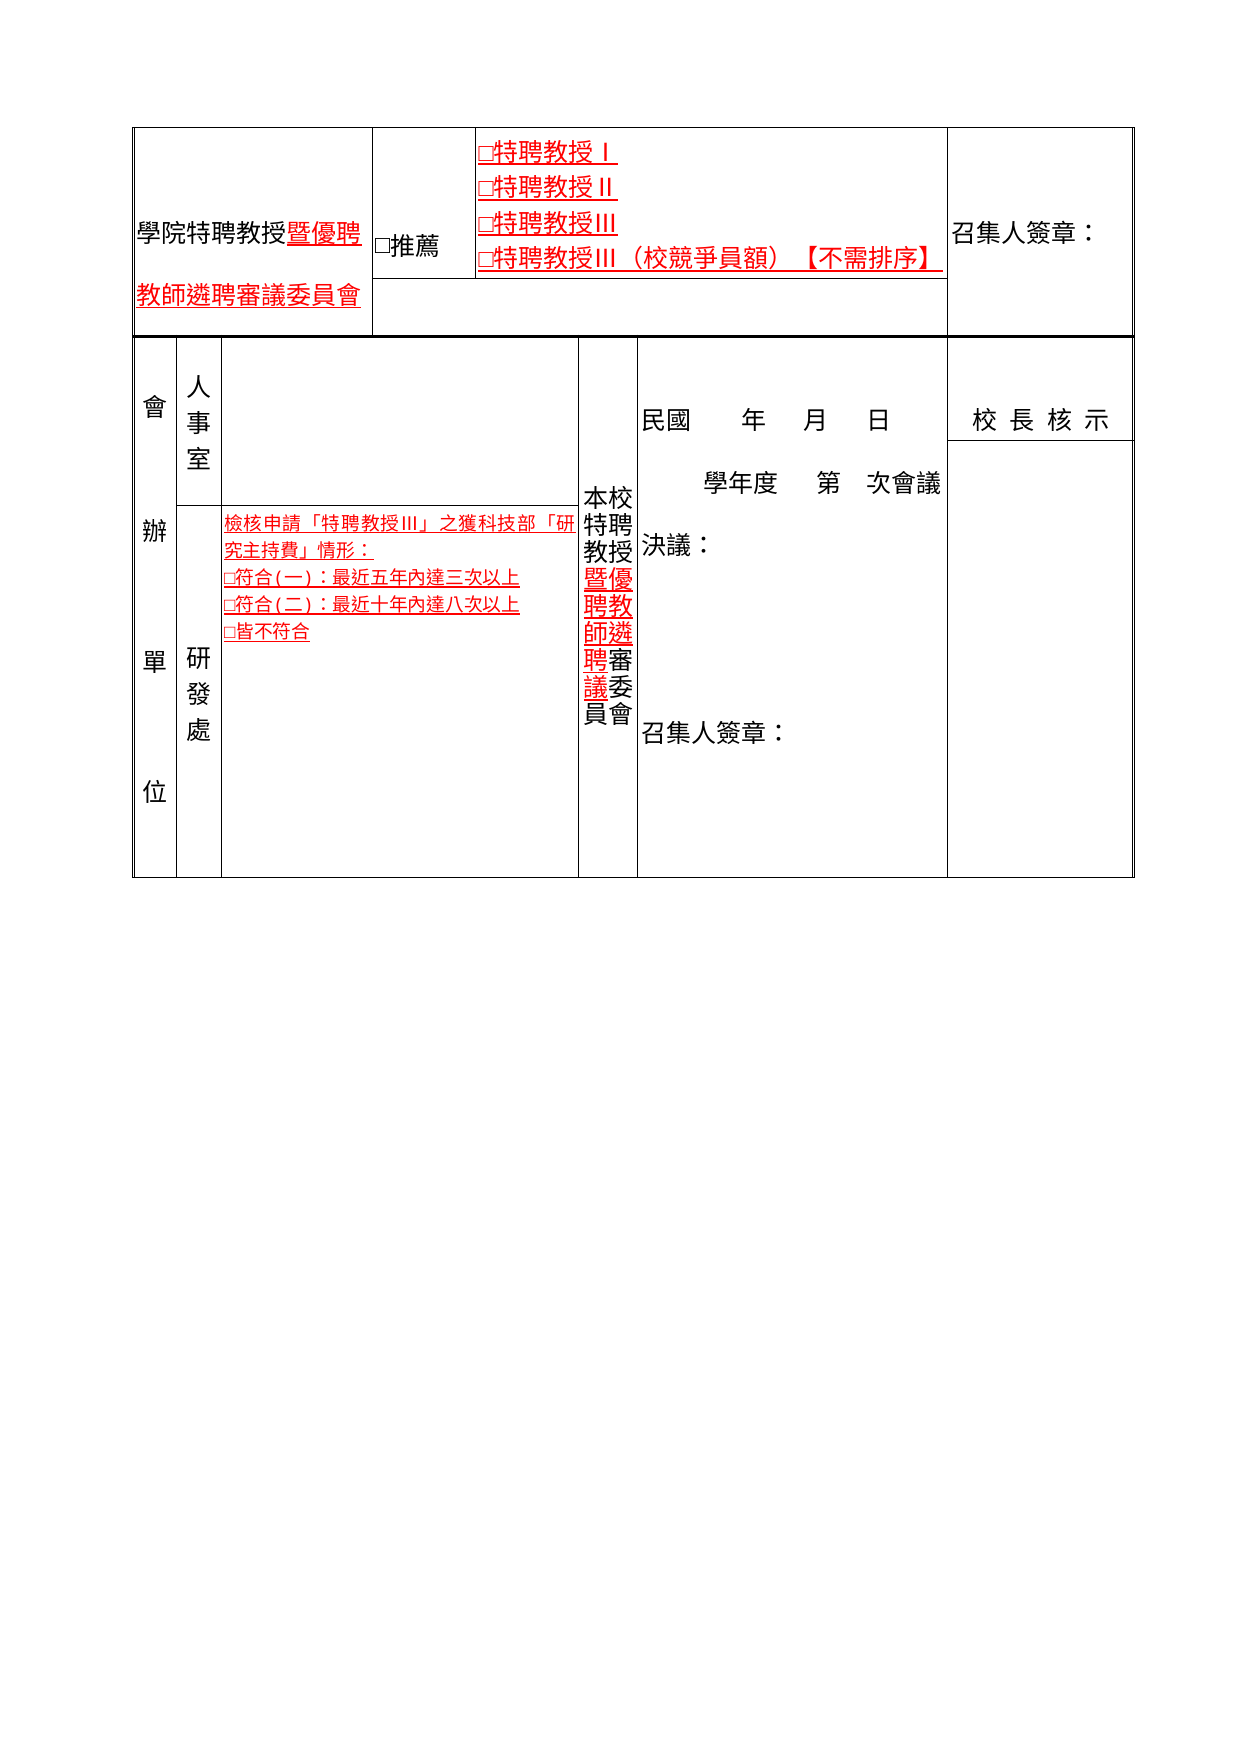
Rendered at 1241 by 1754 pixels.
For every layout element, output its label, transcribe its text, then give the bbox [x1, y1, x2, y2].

table_cell □特聘教授Ⅰ □特聘教授Ⅱ □特聘教授Ⅲ □特聘教授Ⅲ（校競爭員額）【不需排序】 [476, 128, 947, 278]
table_cell □推薦 [373, 128, 475, 278]
table_cell [948, 441, 1132, 877]
table_cell 學院特聘教授暨優聘教師遴聘審議委員會意見 [135, 128, 372, 334]
table_cell 會 辦 單 位 [135, 338, 176, 877]
table_cell 民國 年 月 日 學年度 第 次會議決議： 召集人簽章： [638, 338, 947, 877]
table_cell 人事室 [177, 338, 221, 505]
table_cell 研發處 [177, 506, 221, 877]
table_cell 本校特聘教授暨優聘教師遴聘審議委員會 [579, 338, 637, 877]
table_cell 校 長 核 示 [948, 338, 1132, 439]
table_cell □不推薦 [373, 279, 947, 334]
table_cell [222, 338, 578, 505]
table_cell 檢核申請「特聘教授Ⅲ」之獲科技部「研究主持費」情形： □符合(一)：最近五年內達三次以上 □符合(二)：最近十年內達八次以上 □皆不符合 [222, 506, 578, 877]
table_cell 召集人簽章： [948, 128, 1132, 334]
